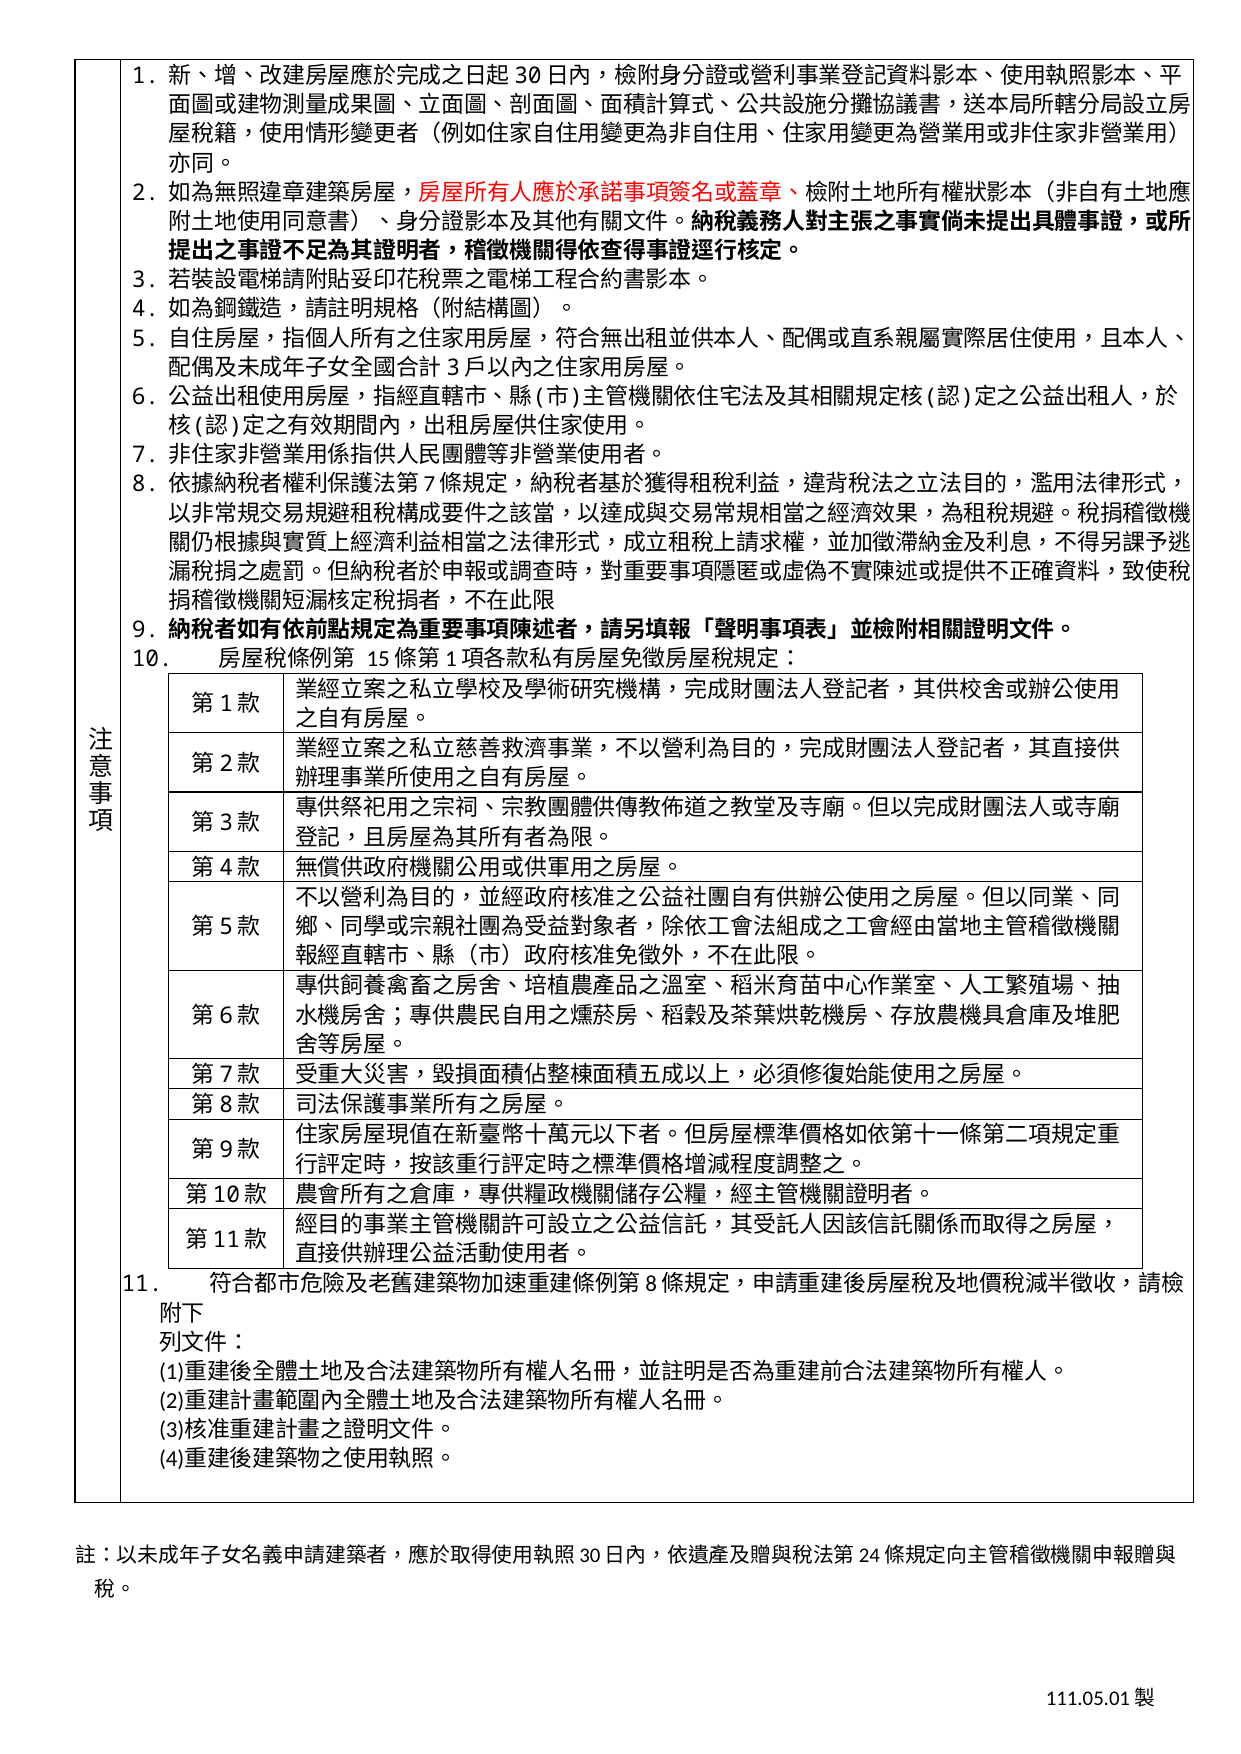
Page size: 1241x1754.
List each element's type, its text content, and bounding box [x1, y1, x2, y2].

table_cell 第10款 [169, 1179, 283, 1208]
table_cell 第8款 [169, 1089, 283, 1118]
table_cell 經目的事業主管機關許可設立之公益信託，其受託人因該信託關係而取得之房屋，直接供辦理公益活動使用者。 [284, 1209, 1142, 1267]
table_cell 第3款 [169, 793, 283, 851]
table_cell 受重大災害，毀損面積佔整棟面積五成以上，必須修復始能使用之房屋。 [284, 1059, 1142, 1088]
table_cell 農會所有之倉庫，專供糧政機關儲存公糧，經主管機關證明者。 [284, 1179, 1142, 1208]
table_header 注意事項 [76, 60, 120, 1502]
table_cell 第11款 [169, 1209, 283, 1267]
text 111.05.01製 [1046, 1681, 1166, 1711]
table_cell 第5款 [169, 882, 283, 969]
table_cell 住家房屋現值在新臺幣十萬元以下者。但房屋標準價格如依第十一條第二項規定重行評定時，按該重行評定時之標準價格增減程度調整之。 [284, 1120, 1142, 1178]
table_cell 無償供政府機關公用或供軍用之房屋。 [284, 852, 1142, 881]
table_cell 第4款 [169, 852, 283, 881]
table_cell 司法保護事業所有之房屋。 [284, 1089, 1142, 1118]
text 註：以未成年子女名義申請建築者，應於取得使用執照30日內，依遺產及贈與稅法第24條規定向主管稽徵機關申報贈與 [75, 1536, 1212, 1569]
table_cell 第7款 [169, 1059, 283, 1088]
table_cell 第9款 [169, 1120, 283, 1178]
text 稅。 [75, 1569, 1212, 1603]
table_header 第1款 [169, 674, 283, 732]
table_cell 業經立案之私立慈善救濟事業，不以營利為目的，完成財團法人登記者，其直接供辦理事業所使用之自有房屋。 [284, 733, 1142, 791]
text [1031, 1673, 1181, 1719]
table_cell 第6款 [169, 971, 283, 1058]
table_header 新、增、改建房屋應於完成之日起30日內，檢附身分證或營利事業登記資料影本、使用執照影本、平面圖或建物測量成果圖、立面圖、剖面圖、面積計算式、公共設施分攤協議書，送本局所轄分局設立房屋稅籍，使用情形變更者（例如住家自住用變更為非自住用、住家用變更為營業用或非住家非營業用）亦同。 如為無照違章建築房屋，房屋所有人應於承諾事項簽名或蓋章、檢附土地所有權狀影本（非自有土地應附土地使用同意書）、身分證影本及其他有關文件。納稅義務人對主張之事實倘未提出具體事證，或所提出之事證不足為其證明者，稽徵機關得依查得事證逕行核定。 若裝設電梯請附貼妥印花稅票之電梯工程合約書影本。 如為鋼鐵造，請註明規格（附結構圖）。 自住房屋，指個人所有之住家用房屋，符合無出租並供本人、配偶或直系親屬實際居住使用，且本人、配偶及未成年子女全國合計3戶以內之住家用房屋。 公益出租使用房屋，指經直轄市、縣(市)主管機關依住宅法及其相關規定核(認)定之公益出租人，於核(認)定之有效期間內，出租房屋供住家使用。 非住家非營業用係指供人民團體等非營業使用者。 依據納稅者權利保護法第7條規定，納稅者基於獲得租稅利益，違背稅法之立法目的，濫用法律形式，以非常規交易規避租稅構成要件之該當，以達成與交易常規相當之經濟效果，為租稅規避。稅捐稽徵機關仍根據與實質上經濟利益相當之法律形式，成立租稅上請求權，並加徵滯納金及利息，不得另課予逃漏稅捐之處罰。但納稅者於申報或調查時，對重要事項隱匿或虛偽不實陳述或提供不正確資料，致使稅捐稽徵機關短漏核定稅捐者，不在此限 納稅者如有依前點規定為重要事項陳述者，請另填報「聲明事項表」並檢附相關證明文件。 房屋稅條例第 15 條第1項各款私有房屋免徵房屋稅規定： 符合都市危險及老舊建築物加速重建條例第8條規定，申請重建後房屋稅及地價稅減半徵收，請檢附下 列文件： (1)重建後全體土地及合法建築物所有權人名冊，並註明是否為重建前合法建築物所有權人。 (2)重建計畫範圍內全體土地及合法建築物所有權人名冊。 (3)核准重建計畫之證明文件。 (4)重建後建築物之使用執照。 [121, 60, 1193, 1502]
table_cell 第2款 [169, 733, 283, 791]
table_header 業經立案之私立學校及學術研究機構，完成財團法人登記者，其供校舍或辦公使用之自有房屋。 [284, 674, 1142, 732]
table_cell 專供祭祀用之宗祠、宗教團體供傳教佈道之教堂及寺廟。但以完成財團法人或寺廟登記，且房屋為其所有者為限。 [284, 793, 1142, 851]
table_cell 不以營利為目的，並經政府核准之公益社團自有供辦公使用之房屋。但以同業、同鄉、同學或宗親社團為受益對象者，除依工會法組成之工會經由當地主管稽徵機關報經直轄市、縣（市）政府核准免徵外，不在此限。 [284, 882, 1142, 969]
table_cell 專供飼養禽畜之房舍、培植農產品之溫室、稻米育苗中心作業室、人工繁殖場、抽水機房舍；專供農民自用之燻菸房、稻穀及茶葉烘乾機房、存放農機具倉庫及堆肥舍等房屋。 [284, 971, 1142, 1058]
